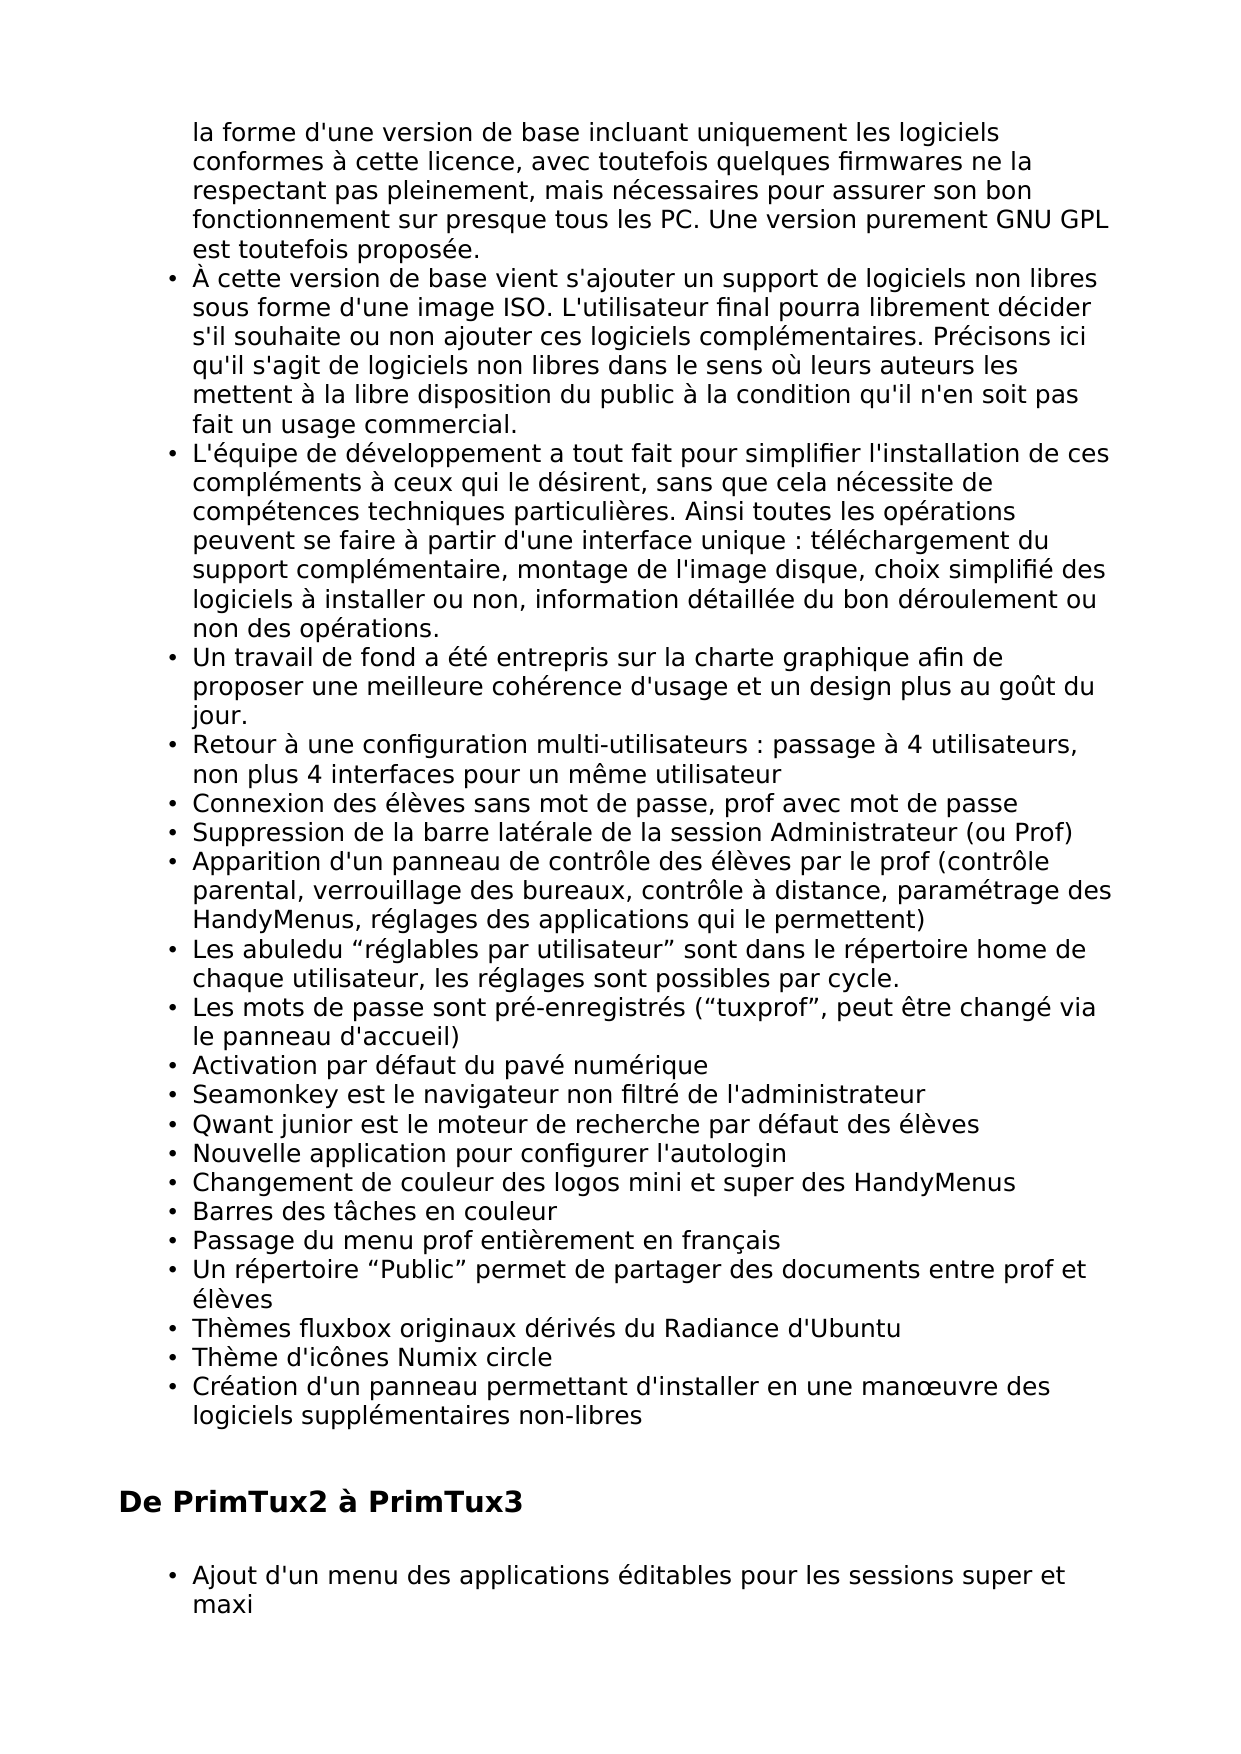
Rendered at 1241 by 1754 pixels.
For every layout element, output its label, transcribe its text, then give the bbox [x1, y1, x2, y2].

list Passage du menu prof entièrement en français [177, 1226, 1122, 1256]
list Ajout d'un menu des applications éditables pour les sessions super et maxi [177, 1561, 1122, 1619]
list Suppression de la barre latérale de la session Administrateur (ou Prof) [177, 818, 1122, 847]
list Les abuledu “réglables par utilisateur” sont dans le répertoire home de chaque utilisateur, les réglages sont possibles par cycle. [177, 935, 1122, 993]
list À cette version de base vient s'ajouter un support de logiciels non libres sous forme d'une image ISO. L'utilisateur final pourra librement décider s'il souhaite ou non ajouter ces logiciels complémentaires. Précisons ici qu'il s'agit de logiciels non libres dans le sens où leurs auteurs les mettent à la libre disposition du public à la condition qu'il n'en soit pas fait un usage commercial. [177, 264, 1122, 439]
subtitle De PrimTux2 à PrimTux3 [118, 1485, 1122, 1519]
list la forme d'une version de base incluant uniquement les logiciels conformes à cette licence, avec toutefois quelques firmwares ne la respectant pas pleinement, mais nécessaires pour assurer son bon fonctionnement sur presque tous les PC. Une version purement GNU GPL est toutefois proposée. [177, 118, 1122, 264]
list Retour à une configuration multi-utilisateurs : passage à 4 utilisateurs, non plus 4 interfaces pour un même utilisateur [177, 731, 1122, 789]
list Nouvelle application pour configurer l'autologin [177, 1139, 1122, 1168]
list Changement de couleur des logos mini et super des HandyMenus [177, 1168, 1122, 1197]
list Qwant junior est le moteur de recherche par défaut des élèves [177, 1110, 1122, 1139]
list L'équipe de développement a tout fait pour simplifier l'installation de ces compléments à ceux qui le désirent, sans que cela nécessite de compétences techniques particulières. Ainsi toutes les opérations peuvent se faire à partir d'une interface unique : téléchargement du support complémentaire, montage de l'image disque, choix simplifié des logiciels à installer ou non, information détaillée du bon déroulement ou non des opérations. [177, 439, 1122, 643]
list Thème d'icônes Numix circle [177, 1343, 1122, 1372]
list Connexion des élèves sans mot de passe, prof avec mot de passe [177, 789, 1122, 818]
list Les mots de passe sont pré-enregistrés (“tuxprof”, peut être changé via le panneau d'accueil) [177, 993, 1122, 1051]
list Un répertoire “Public” permet de partager des documents entre prof et élèves [177, 1256, 1122, 1314]
list Activation par défaut du pavé numérique [177, 1051, 1122, 1081]
list Un travail de fond a été entrepris sur la charte graphique afin de proposer une meilleure cohérence d'usage et un design plus au goût du jour. [177, 643, 1122, 731]
list Thèmes fluxbox originaux dérivés du Radiance d'Ubuntu [177, 1314, 1122, 1343]
list Seamonkey est le navigateur non filtré de l'administrateur [177, 1081, 1122, 1110]
list Apparition d'un panneau de contrôle des élèves par le prof (contrôle parental, verrouillage des bureaux, contrôle à distance, paramétrage des HandyMenus, réglages des applications qui le permettent) [177, 847, 1122, 935]
list Barres des tâches en couleur [177, 1197, 1122, 1226]
list Création d'un panneau permettant d'installer en une manœuvre des logiciels supplémentaires non-libres [177, 1372, 1122, 1431]
